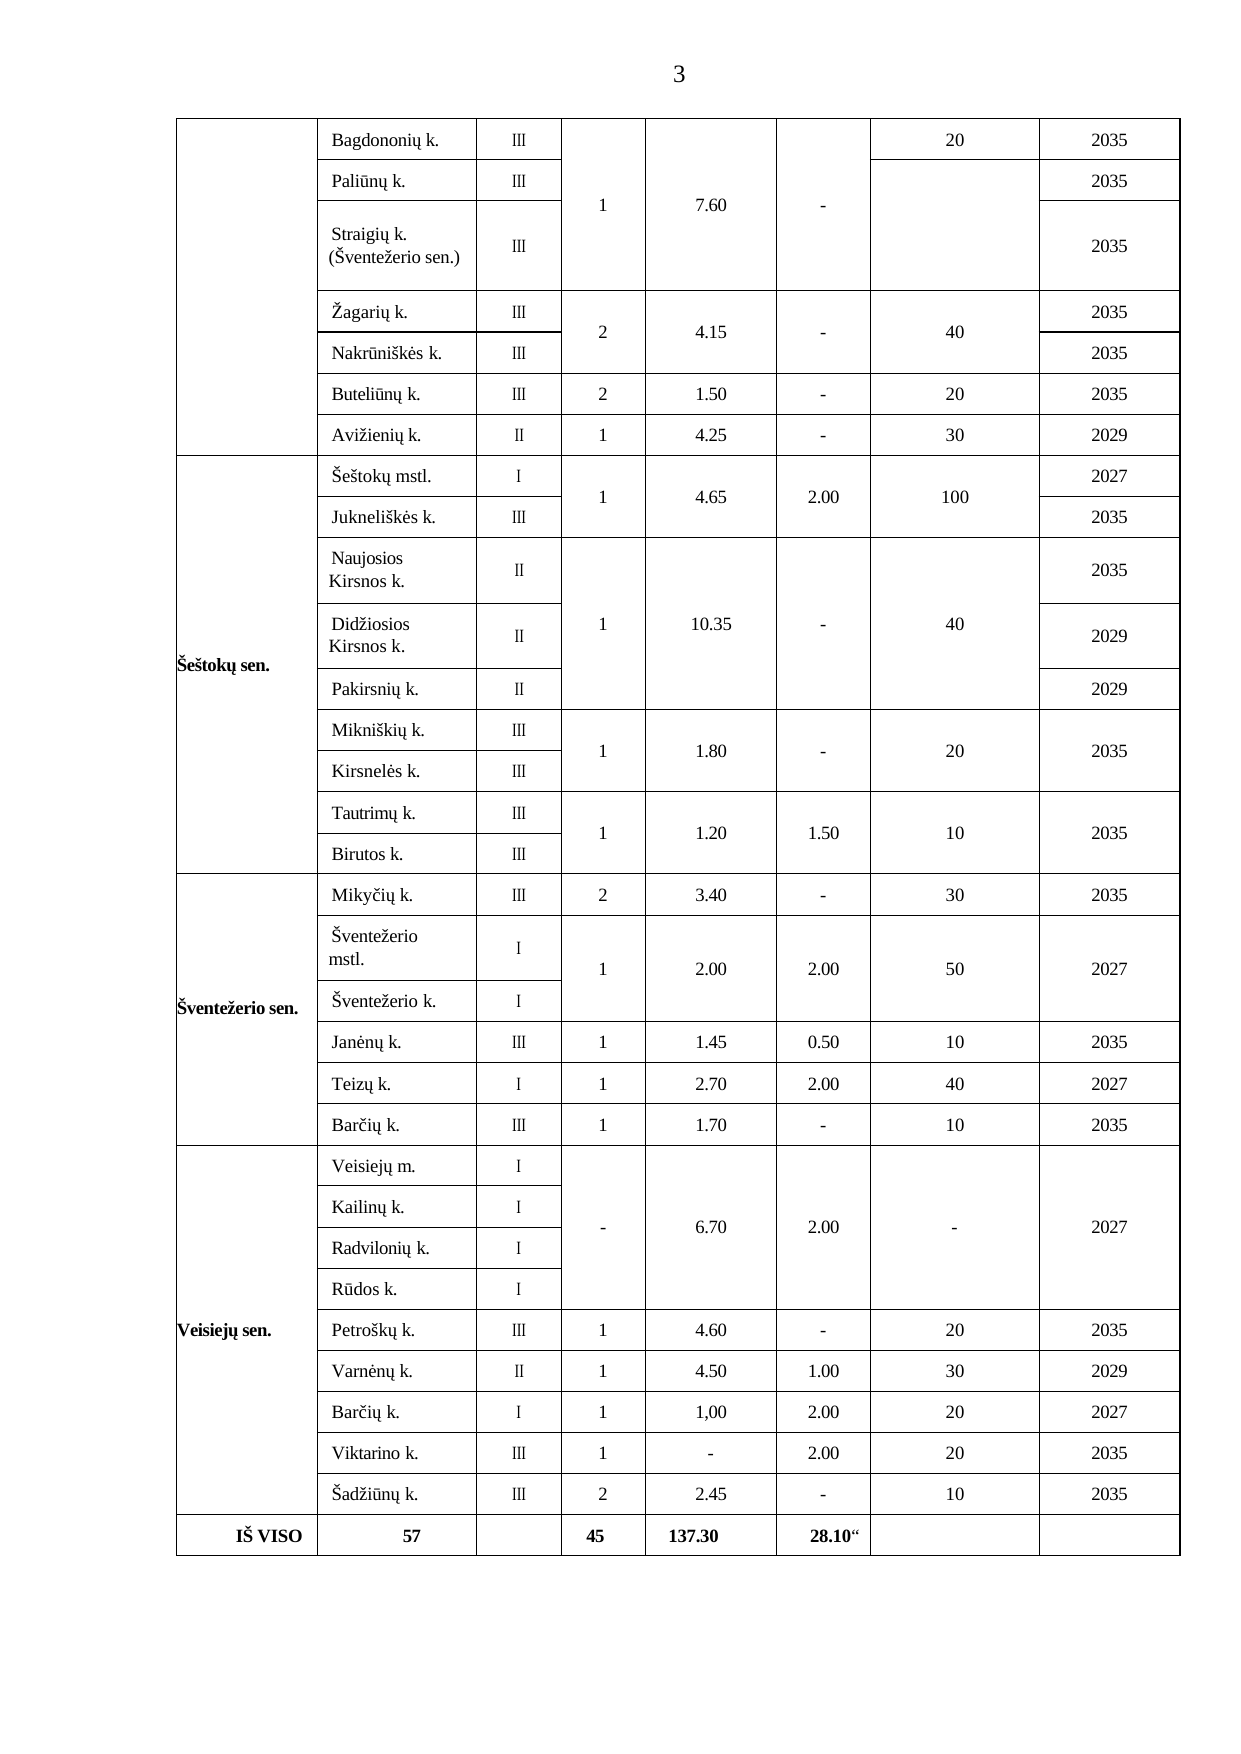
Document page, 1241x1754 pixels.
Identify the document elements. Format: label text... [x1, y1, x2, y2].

table_cell I [477, 1063, 561, 1103]
table_cell 2027 [1040, 1063, 1179, 1103]
table_cell 1.20 [646, 792, 776, 873]
table_cell 2035 [1040, 201, 1179, 290]
table_cell Janėnų k. [318, 1022, 476, 1062]
table_cell 1 [562, 1310, 645, 1350]
table_cell 28.10“ [777, 1515, 870, 1555]
table_cell Šventežerio k. [318, 981, 476, 1021]
table_cell III [477, 497, 561, 537]
table_cell Straigių k. (Šventežerio sen.) [318, 201, 476, 290]
table_cell 2035 [1040, 160, 1179, 200]
table_cell III [477, 751, 561, 791]
table_cell 30 [871, 1351, 1039, 1391]
table_cell 2.00 [777, 1063, 870, 1103]
table_cell - [562, 1146, 645, 1309]
table_cell Viktarino k. [318, 1433, 476, 1473]
table_cell 10 [871, 792, 1039, 873]
table_cell 1.45 [646, 1022, 776, 1062]
table_cell 1.80 [646, 710, 776, 791]
table_cell 57 [318, 1515, 476, 1555]
table_cell Kailinų k. [318, 1186, 476, 1227]
table_cell 2029 [1040, 669, 1179, 709]
table_cell 3.40 [646, 874, 776, 914]
table_cell I [477, 1269, 561, 1309]
table_cell 2035 [1040, 291, 1179, 331]
table_cell II [477, 1351, 561, 1391]
table_cell 40 [871, 1063, 1039, 1103]
table_cell Šeštokų sen. [177, 456, 317, 873]
table_cell 1,00 [646, 1392, 776, 1432]
table_cell 45 [562, 1515, 645, 1555]
table_cell III [477, 1104, 561, 1144]
table_cell 0.50 [777, 1022, 870, 1062]
table_cell Avižienių k. [318, 415, 476, 455]
table_cell 2.00 [777, 1392, 870, 1432]
table_cell 20 [871, 1392, 1039, 1432]
table_header [177, 119, 317, 455]
table_cell Teizų k. [318, 1063, 476, 1103]
table_cell 1 [562, 916, 645, 1021]
table_cell 2035 [1040, 1310, 1179, 1350]
table_header 2035 [1040, 119, 1179, 159]
table_cell 30 [871, 874, 1039, 914]
table_cell Šadžiūnų k. [318, 1474, 476, 1514]
table_cell 137.30 [646, 1515, 776, 1555]
table_cell Didžiosios Kirsnos k. [318, 604, 476, 668]
table_cell 1 [562, 415, 645, 455]
table_cell 2035 [1040, 1104, 1179, 1144]
table_cell Petroškų k. [318, 1310, 476, 1350]
table_cell II [477, 669, 561, 709]
table_cell Šventežerio mstl. [318, 916, 476, 980]
table_cell Mikniškių k. [318, 710, 476, 750]
table_cell [871, 160, 1039, 290]
table_cell 1 [562, 1392, 645, 1432]
table_cell Šeštokų mstl. [318, 456, 476, 496]
table_cell 10 [871, 1104, 1039, 1144]
table_cell - [646, 1433, 776, 1473]
table_cell [871, 1515, 1039, 1555]
table_cell 2035 [1040, 710, 1179, 791]
table_cell 50 [871, 916, 1039, 1021]
table_cell III [477, 1310, 561, 1350]
table_cell 40 [871, 538, 1039, 709]
table_cell 2027 [1040, 916, 1179, 1021]
table_cell 2.00 [777, 916, 870, 1021]
table_cell - [777, 874, 870, 914]
table_cell Veisiejų sen. [177, 1146, 317, 1514]
table_header 1 [562, 119, 645, 290]
table_cell III [477, 1022, 561, 1062]
table_cell 2029 [1040, 1351, 1179, 1391]
table_cell 2035 [1040, 792, 1179, 873]
table_cell Barčių k. [318, 1392, 476, 1432]
table_cell 4.60 [646, 1310, 776, 1350]
table_cell 20 [871, 1310, 1039, 1350]
table_cell 1 [562, 456, 645, 537]
table_cell I [477, 916, 561, 980]
table_cell III [477, 874, 561, 914]
table_cell I [477, 1228, 561, 1268]
table_cell Naujosios Kirsnos k. [318, 538, 476, 602]
table_cell 2 [562, 374, 645, 413]
table_cell 1 [562, 1063, 645, 1103]
table_cell - [777, 1310, 870, 1350]
table_cell 2035 [1040, 497, 1179, 537]
table_cell Jukneliškės k. [318, 497, 476, 537]
table_header 7.60 [646, 119, 776, 290]
table_cell 2027 [1040, 1392, 1179, 1432]
table_cell I [477, 981, 561, 1021]
table_cell Kirsnelės k. [318, 751, 476, 791]
table_cell III [477, 201, 561, 290]
table_cell 1 [562, 1351, 645, 1391]
table_cell 1 [562, 1104, 645, 1144]
table_cell Veisiejų m. [318, 1146, 476, 1185]
table_cell 2027 [1040, 456, 1179, 496]
table_cell 2 [562, 874, 645, 914]
table_cell 2035 [1040, 374, 1179, 413]
table_cell - [777, 291, 870, 373]
table_cell Tautrimų k. [318, 792, 476, 832]
table_cell 20 [871, 374, 1039, 413]
table_cell 1 [562, 710, 645, 791]
table_header 20 [871, 119, 1039, 159]
table_cell 1 [562, 1022, 645, 1062]
table_cell 1 [562, 1433, 645, 1473]
table_header Bagdononių k. [318, 119, 476, 159]
table_cell 10 [871, 1022, 1039, 1062]
table_cell - [871, 1146, 1039, 1309]
table_cell 20 [871, 710, 1039, 791]
table_cell 10 [871, 1474, 1039, 1514]
table_cell II [477, 538, 561, 602]
table_cell 2.00 [777, 1146, 870, 1309]
table_cell [1040, 1515, 1179, 1555]
table_cell 1.50 [646, 374, 776, 413]
table_cell 2027 [1040, 1146, 1179, 1309]
table_cell 4.65 [646, 456, 776, 537]
table_cell IŠ VISO [177, 1515, 317, 1555]
table_cell - [777, 1104, 870, 1144]
table_cell 1.50 [777, 792, 870, 873]
table_cell Mikyčių k. [318, 874, 476, 914]
table_cell 2035 [1040, 874, 1179, 914]
table_cell 6.70 [646, 1146, 776, 1309]
table_cell 2.45 [646, 1474, 776, 1514]
table_cell Pakirsnių k. [318, 669, 476, 709]
table_cell 4.50 [646, 1351, 776, 1391]
table_cell 100 [871, 456, 1039, 537]
table_cell II [477, 415, 561, 455]
table_cell - [777, 710, 870, 791]
table_cell 4.15 [646, 291, 776, 373]
table_cell 2 [562, 1474, 645, 1514]
table_cell 2.00 [777, 1433, 870, 1473]
table_cell Varnėnų k. [318, 1351, 476, 1391]
table_cell Paliūnų k. [318, 160, 476, 200]
table_cell 2.70 [646, 1063, 776, 1103]
table_cell Radvilonių k. [318, 1228, 476, 1268]
table_cell - [777, 374, 870, 413]
table_cell Rūdos k. [318, 1269, 476, 1309]
table_cell - [777, 1474, 870, 1514]
table_cell 2029 [1040, 604, 1179, 668]
table_header III [477, 119, 561, 159]
table_cell III [477, 374, 561, 413]
table_cell II [477, 604, 561, 668]
table_cell 20 [871, 1433, 1039, 1473]
table_cell 1 [562, 792, 645, 873]
table_cell 2035 [1040, 1474, 1179, 1514]
table_cell 2035 [1040, 333, 1179, 373]
table_cell - [777, 415, 870, 455]
table_cell 30 [871, 415, 1039, 455]
table_cell I [477, 1392, 561, 1432]
table_cell 10.35 [646, 538, 776, 709]
table_cell [477, 1515, 561, 1555]
table_cell I [477, 1186, 561, 1227]
table_cell 2035 [1040, 538, 1179, 602]
table_cell III [477, 333, 561, 373]
table_cell Barčių k. [318, 1104, 476, 1144]
table_cell Žagarių k. [318, 291, 476, 331]
table_cell III [477, 1474, 561, 1514]
table_cell - [777, 538, 870, 709]
table_cell Šventežerio sen. [177, 874, 317, 1144]
table_cell Buteliūnų k. [318, 374, 476, 413]
table_cell III [477, 710, 561, 750]
table_cell 1 [562, 538, 645, 709]
table_cell I [477, 1146, 561, 1185]
table_cell III [477, 792, 561, 832]
table_cell III [477, 291, 561, 331]
table_cell 2.00 [646, 916, 776, 1021]
table_cell III [477, 1433, 561, 1473]
table_cell 4.25 [646, 415, 776, 455]
table_cell 2035 [1040, 1433, 1179, 1473]
table_cell 2 [562, 291, 645, 373]
table_header - [777, 119, 870, 290]
table_cell III [477, 160, 561, 200]
table_cell 2029 [1040, 415, 1179, 455]
table_cell 2035 [1040, 1022, 1179, 1062]
table_cell 2.00 [777, 456, 870, 537]
table_cell 40 [871, 291, 1039, 373]
table_cell Nakrūniškės k. [318, 333, 476, 373]
table_cell III [477, 834, 561, 873]
table_cell 1.00 [777, 1351, 870, 1391]
table_cell 1.70 [646, 1104, 776, 1144]
table_cell Birutos k. [318, 834, 476, 873]
table_cell I [477, 456, 561, 496]
